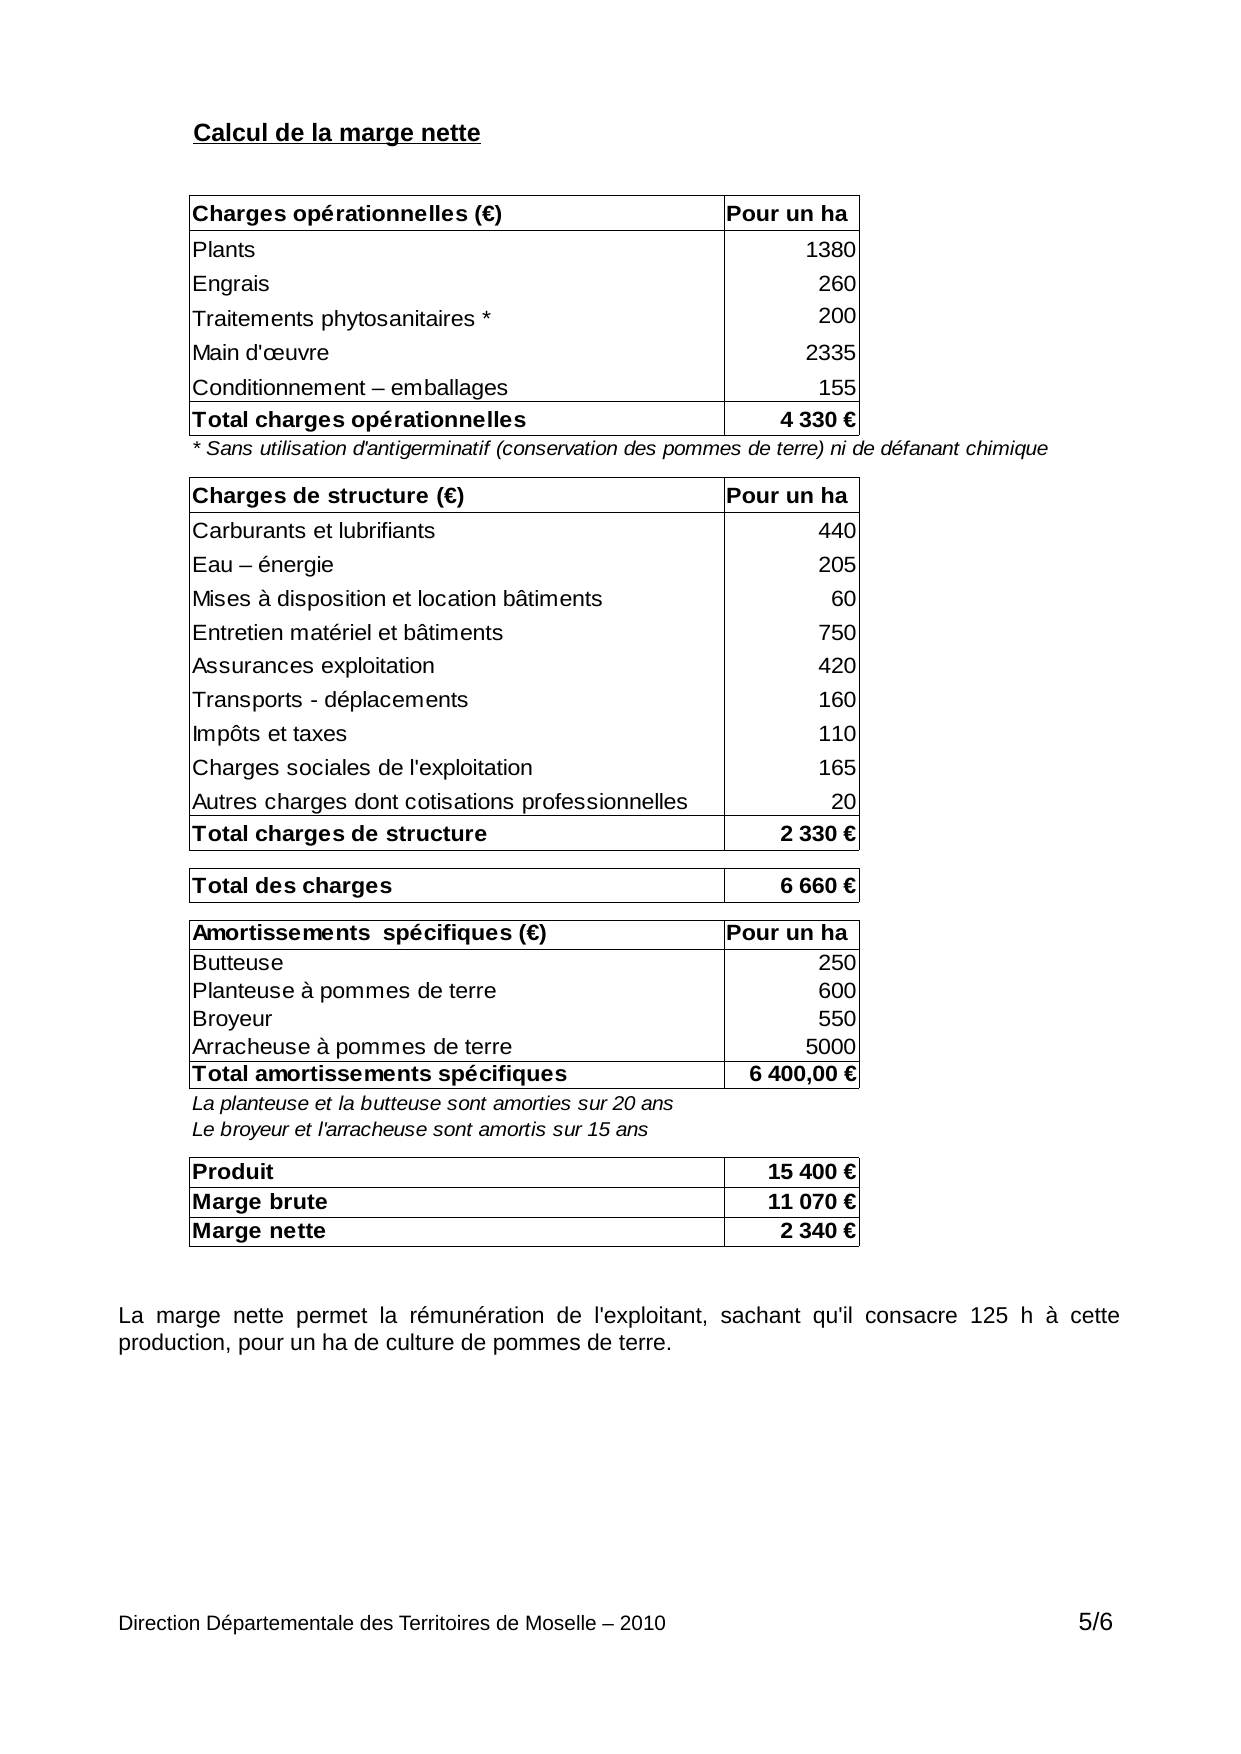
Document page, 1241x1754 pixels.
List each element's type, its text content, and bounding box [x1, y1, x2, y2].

list Calcul de la marge nette [156, 118, 1122, 147]
text La marge nette permet la rémunération de l'exploitant, sachant qu'il consacre 125 h à cette production, pour un ha de culture de pommes de terre. [118, 1302, 1122, 1355]
